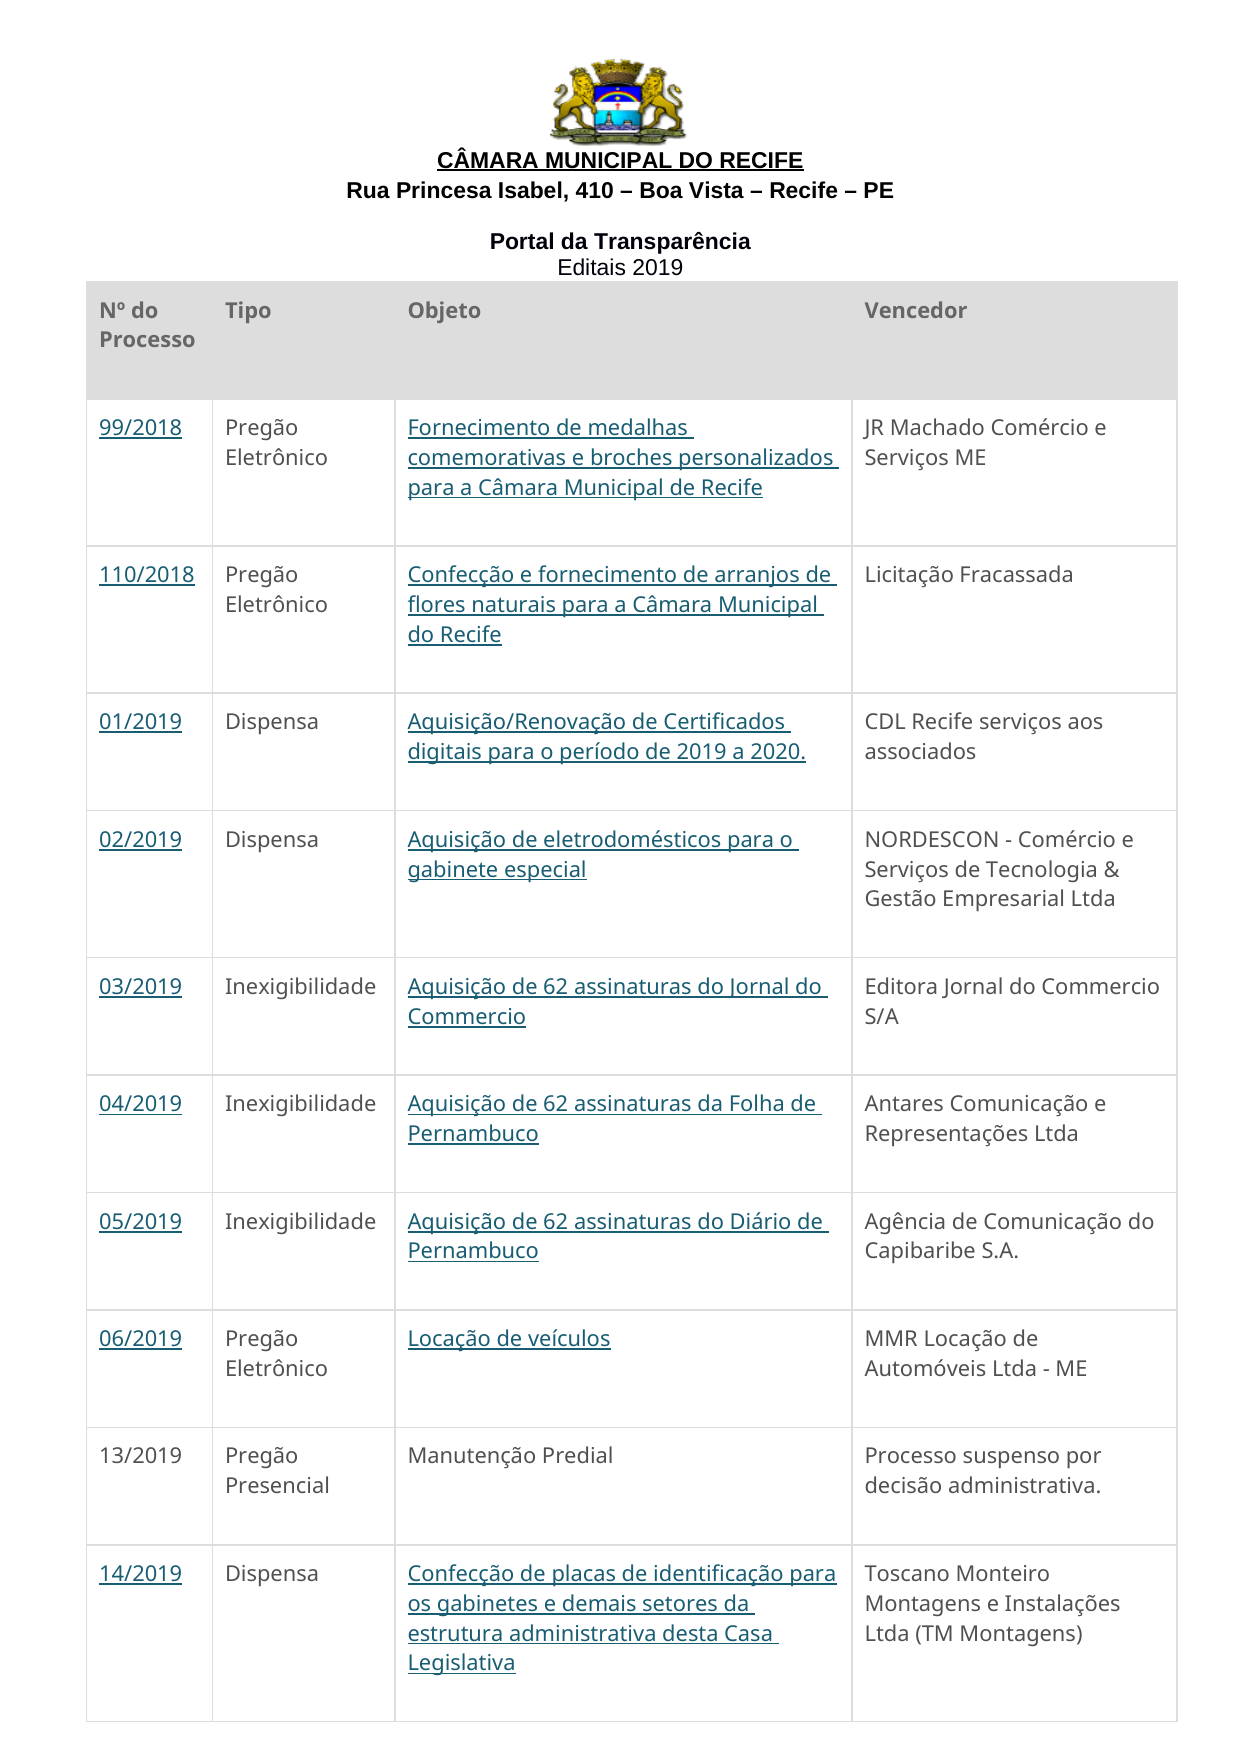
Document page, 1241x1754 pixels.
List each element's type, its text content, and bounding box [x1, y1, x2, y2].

table_header Vencedor [853, 282, 1176, 398]
table_cell Confecção de placas de identificação para os gabinetes e demais setores da estrutura administrativa desta Casa Legislativa [396, 1546, 851, 1721]
table_cell 05/2019 [87, 1193, 212, 1309]
table_cell MMR Locação de Automóveis Ltda - ME [853, 1311, 1176, 1426]
table_cell Aquisição de 62 assinaturas do Jornal do Commercio [396, 958, 851, 1074]
table_cell Aquisição/Renovação de Certificados digitais para o período de 2019 a 2020. [396, 694, 851, 810]
table_cell Aquisição de eletrodomésticos para o gabinete especial [396, 811, 851, 957]
table_cell Fornecimento de medalhas comemorativas e broches personalizados para a Câmara Municipal de Recife [396, 400, 851, 545]
table_cell NORDESCON - Comércio e Serviços de Tecnologia & Gestão Empresarial Ltda [853, 811, 1176, 957]
table_cell Dispensa [213, 694, 394, 810]
table_cell Inexigibilidade [213, 1193, 394, 1309]
table_cell Editora Jornal do Commercio S/A [853, 958, 1176, 1074]
table_header Nº do Processo [87, 282, 212, 398]
table_cell Aquisição de 62 assinaturas da Folha de Pernambuco [396, 1076, 851, 1192]
table_cell 13/2019 [87, 1428, 212, 1544]
table_cell 14/2019 [87, 1546, 212, 1721]
table_cell Antares Comunicação e Representações Ltda [853, 1076, 1176, 1192]
table_cell Dispensa [213, 1546, 394, 1721]
table_header Objeto [396, 282, 851, 398]
table_cell JR Machado Comércio e Serviços ME [853, 400, 1176, 545]
table_cell 03/2019 [87, 958, 212, 1074]
table_cell Pregão Eletrônico [213, 1311, 394, 1426]
table_cell Processo suspenso por decisão administrativa. [853, 1428, 1176, 1544]
table_cell Aquisição de 62 assinaturas do Diário de Pernambuco [396, 1193, 851, 1309]
table_cell Pregão Eletrônico [213, 400, 394, 545]
table_cell 02/2019 [87, 811, 212, 957]
table_cell Locação de veículos [396, 1311, 851, 1426]
table_cell Licitação Fracassada [853, 547, 1176, 692]
table_cell Inexigibilidade [213, 1076, 394, 1192]
table_cell Dispensa [213, 811, 394, 957]
table_cell 99/2018 [87, 400, 212, 545]
table_cell Confecção e fornecimento de arranjos de flores naturais para a Câmara Municipal do Recife [396, 547, 851, 692]
table_cell 06/2019 [87, 1311, 212, 1426]
table_cell Pregão Eletrônico [213, 547, 394, 692]
table_cell Manutenção Predial [396, 1428, 851, 1544]
table_cell 110/2018 [87, 547, 212, 692]
table_cell Toscano Monteiro Montagens e Instalações Ltda (TM Montagens) [853, 1546, 1176, 1721]
table_cell 04/2019 [87, 1076, 212, 1192]
table_header Tipo [213, 282, 394, 398]
table_cell Inexigibilidade [213, 958, 394, 1074]
table_cell 01/2019 [87, 694, 212, 810]
table_cell Agência de Comunicação do Capibaribe S.A. [853, 1193, 1176, 1309]
table_cell Pregão Presencial [213, 1428, 394, 1544]
table_cell CDL Recife serviços aos associados [853, 694, 1176, 810]
